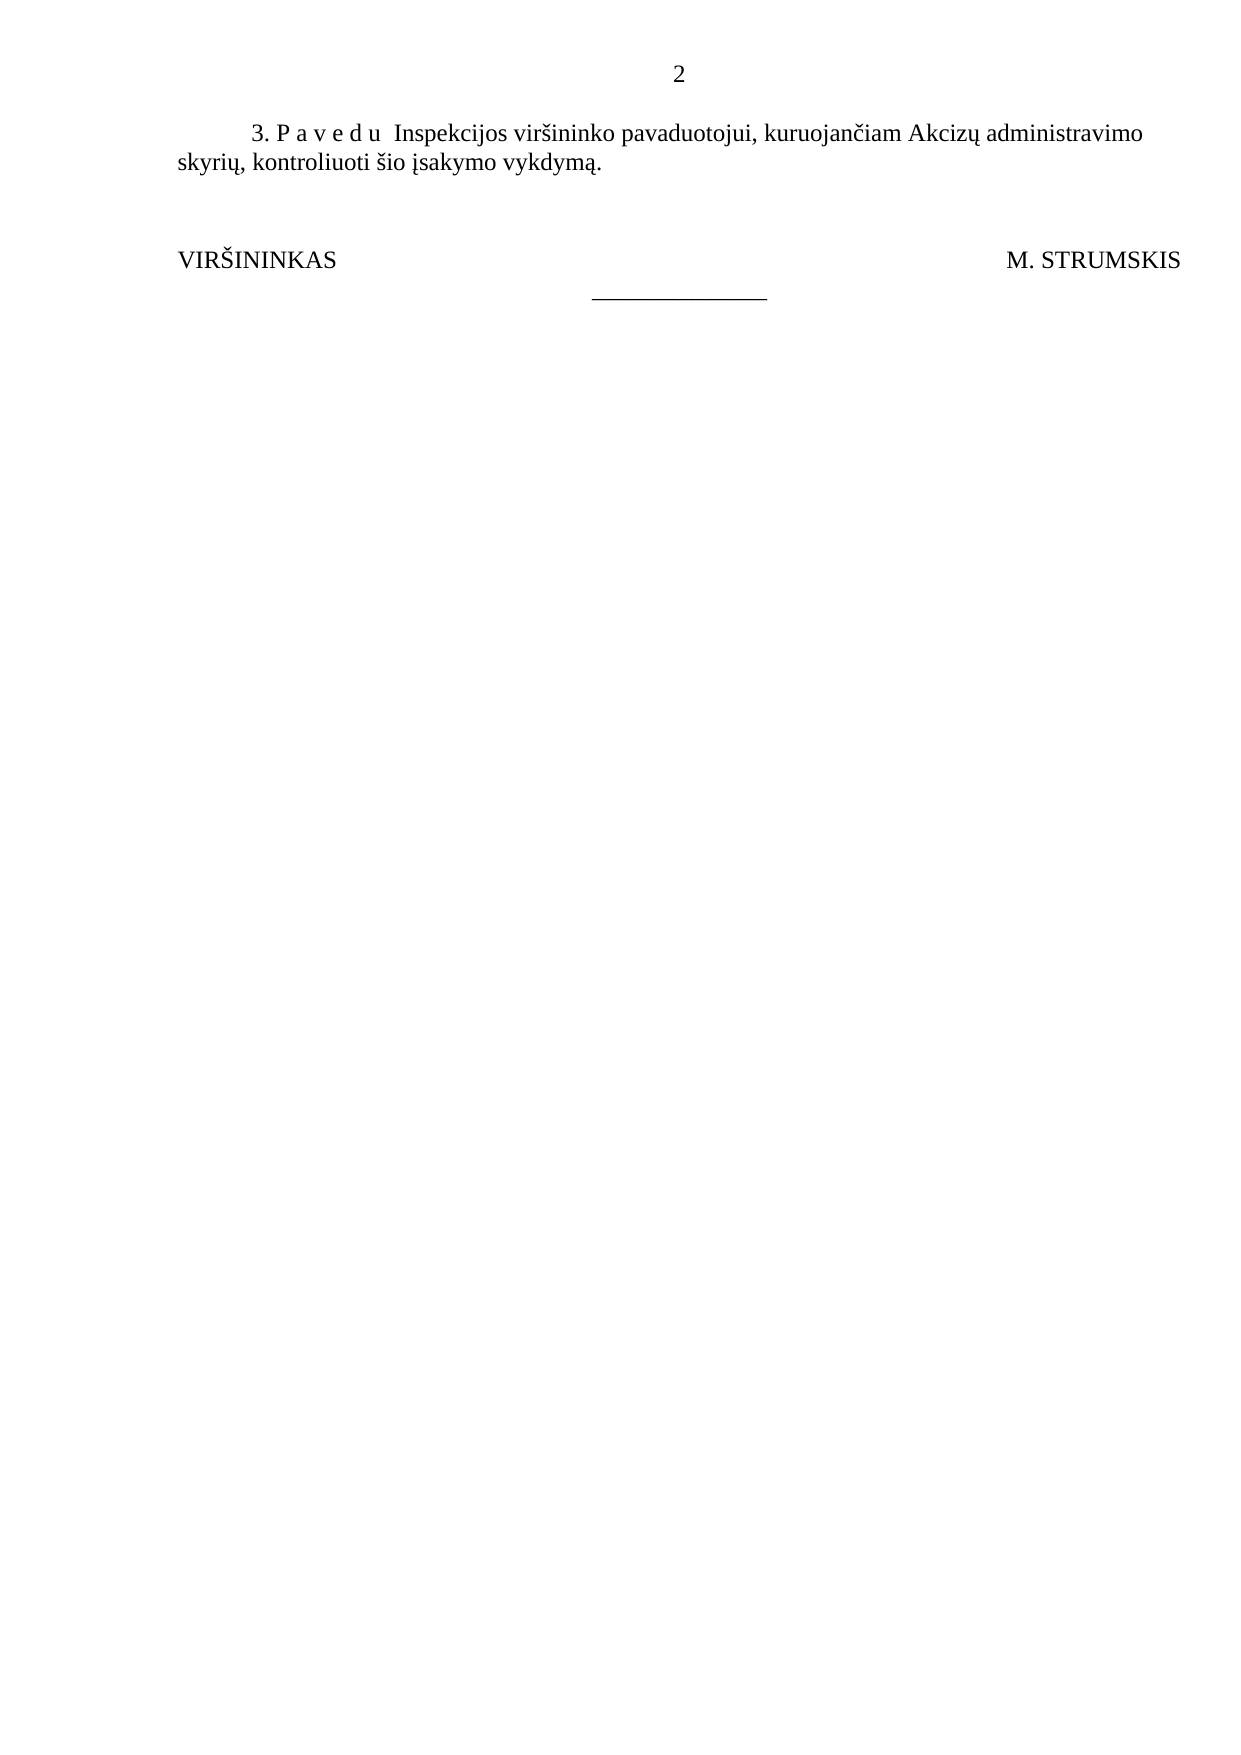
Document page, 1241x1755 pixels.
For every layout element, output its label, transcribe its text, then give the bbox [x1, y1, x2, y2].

text ______________ [177, 274, 1181, 303]
text Viršininkas M. Strumskis [177, 245, 1181, 274]
text 3. Pavedu Inspekcijos viršininko pavaduotojui, kuruojančiam Akcizų administravimo skyrių, kontroliuoti šio įsakymo vykdymą. [177, 118, 1181, 176]
